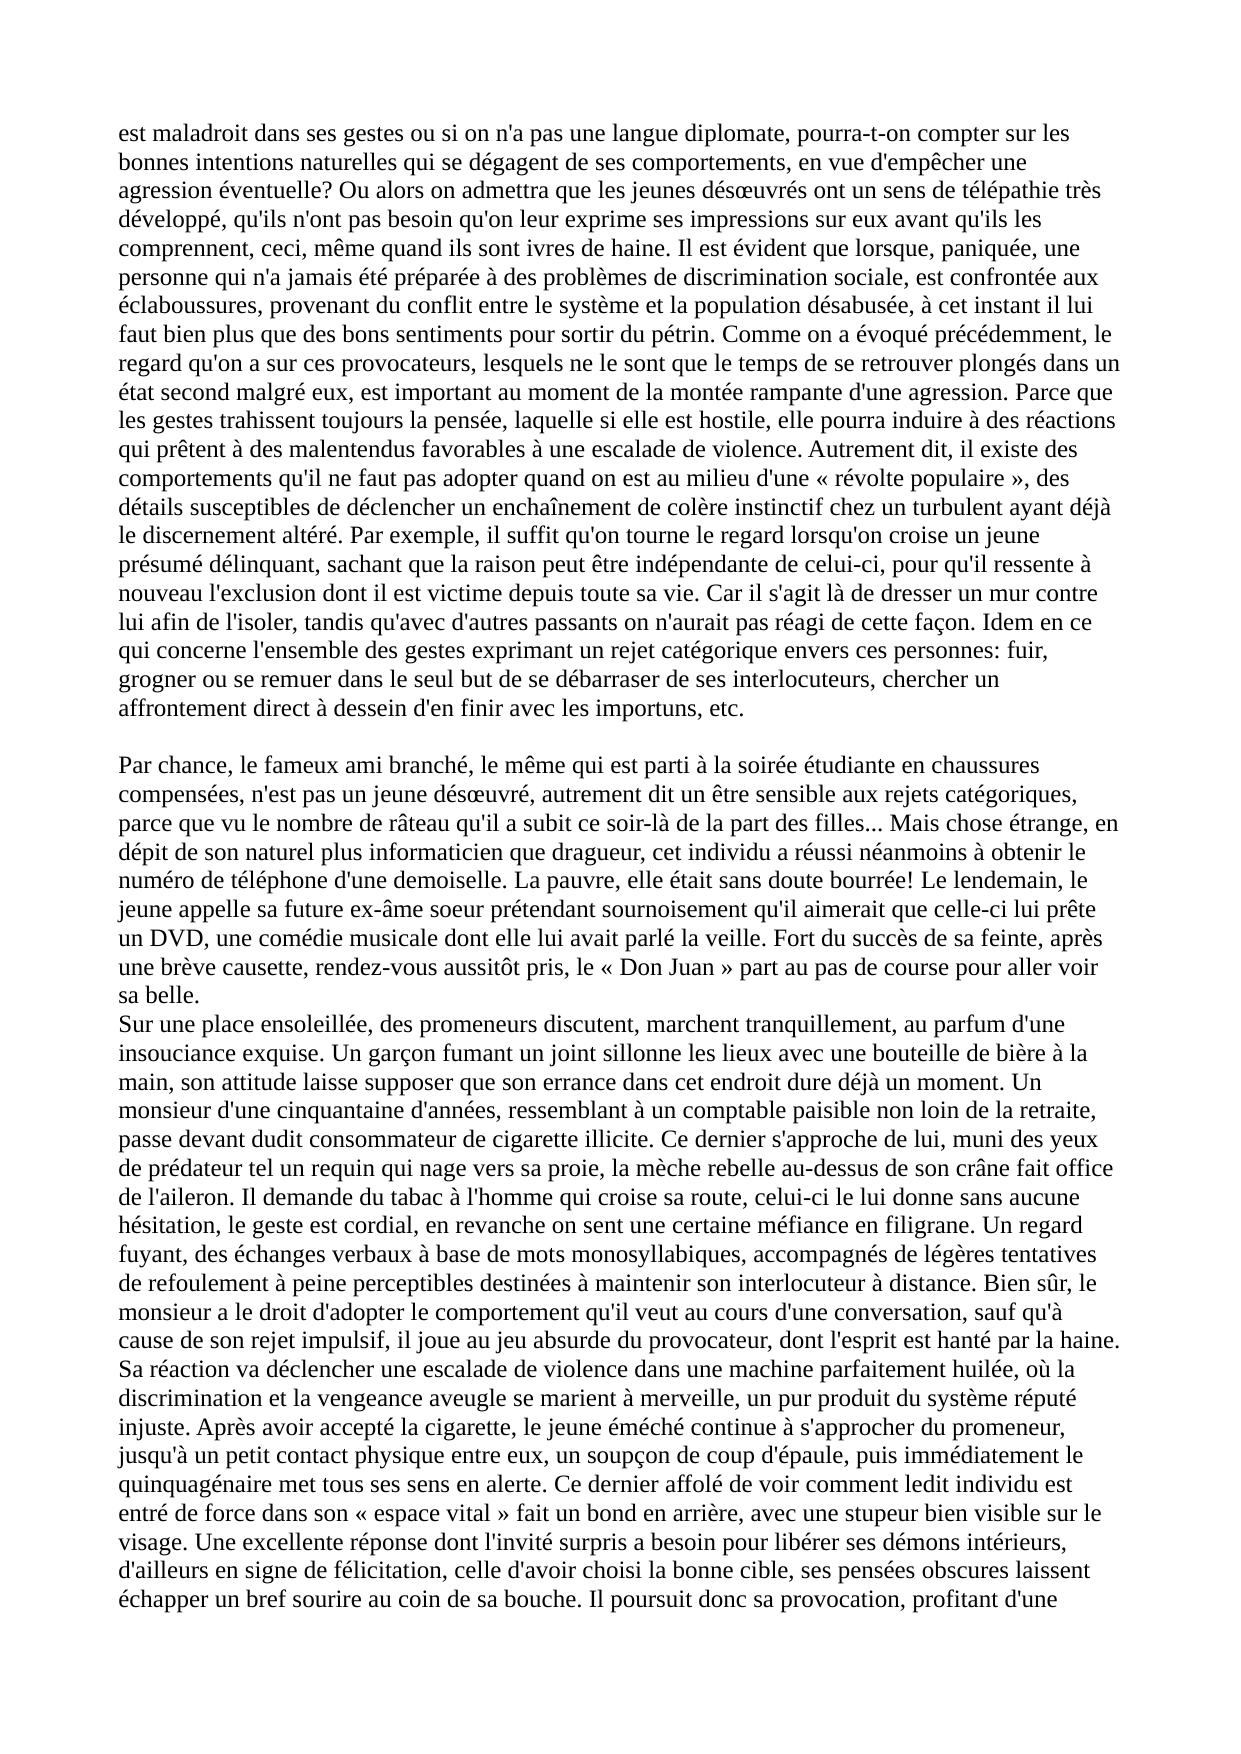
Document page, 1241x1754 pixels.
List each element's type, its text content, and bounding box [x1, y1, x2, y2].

text Sur une place ensoleillée, des promeneurs discutent, marchent tranquillement, au parfum d'une insouciance exquise. Un garçon fumant un joint sillonne les lieux avec une bouteille de bière à la main, son attitude laisse supposer que son errance dans cet endroit dure déjà un moment. Un monsieur d'une cinquantaine d'années, ressemblant à un comptable paisible non loin de la retraite, passe devant dudit consommateur de cigarette illicite. Ce dernier s'approche de lui, muni des yeux de prédateur tel un requin qui nage vers sa proie, la mèche rebelle au-dessus de son crâne fait office de l'aileron. Il demande du tabac à l'homme qui croise sa route, celui-ci le lui donne sans aucune hésitation, le geste est cordial, en revanche on sent une certaine méfiance en filigrane. Un regard fuyant, des échanges verbaux à base de mots monosyllabiques, accompagnés de légères tentatives de refoulement à peine perceptibles destinées à maintenir son interlocuteur à distance. Bien sûr, le monsieur a le droit d'adopter le comportement qu'il veut au cours d'une conversation, sauf qu'à cause de son rejet impulsif, il joue au jeu absurde du provocateur, dont l'esprit est hanté par la haine. Sa réaction va déclencher une escalade de violence dans une machine parfaitement huilée, où la discrimination et la vengeance aveugle se marient à merveille, un pur produit du système réputé injuste. Après avoir accepté la cigarette, le jeune éméché continue à s'approcher du promeneur, jusqu'à un petit contact physique entre eux, un soupçon de coup d'épaule, puis immédiatement le quinquagénaire met tous ses sens en alerte. Ce dernier affolé de voir comment ledit individu est entré de force dans son « espace vital » fait un bond en arrière, avec une stupeur bien visible sur le visage. Une excellente réponse dont l'invité surpris a besoin pour libérer ses démons intérieurs, d'ailleurs en signe de félicitation, celle d'avoir choisi la bonne cible, ses pensées obscures laissent échapper un bref sourire au coin de sa bouche. Il poursuit donc sa provocation, profitant d'une [118, 1009, 1122, 1613]
text Par chance, le fameux ami branché, le même qui est parti à la soirée étudiante en chaussures compensées, n'est pas un jeune désœuvré, autrement dit un être sensible aux rejets catégoriques, parce que vu le nombre de râteau qu'il a subit ce soir-là de la part des filles... Mais chose étrange, en dépit de son naturel plus informaticien que dragueur, cet individu a réussi néanmoins à obtenir le numéro de téléphone d'une demoiselle. La pauvre, elle était sans doute bourrée! Le lendemain, le jeune appelle sa future ex-âme soeur prétendant sournoisement qu'il aimerait que celle-ci lui prête un DVD, une comédie musicale dont elle lui avait parlé la veille. Fort du succès de sa feinte, après une brève causette, rendez-vous aussitôt pris, le « Don Juan » part au pas de course pour aller voir sa belle. [118, 751, 1122, 1009]
text est maladroit dans ses gestes ou si on n'a pas une langue diplomate, pourra-t-on compter sur les bonnes intentions naturelles qui se dégagent de ses comportements, en vue d'empêcher une agression éventuelle? Ou alors on admettra que les jeunes désœuvrés ont un sens de télépathie très développé, qu'ils n'ont pas besoin qu'on leur exprime ses impressions sur eux avant qu'ils les comprennent, ceci, même quand ils sont ivres de haine. Il est évident que lorsque, paniquée, une personne qui n'a jamais été préparée à des problèmes de discrimination sociale, est confrontée aux éclaboussures, provenant du conflit entre le système et la population désabusée, à cet instant il lui faut bien plus que des bons sentiments pour sortir du pétrin. Comme on a évoqué précédemment, le regard qu'on a sur ces provocateurs, lesquels ne le sont que le temps de se retrouver plongés dans un état second malgré eux, est important au moment de la montée rampante d'une agression. Parce que les gestes trahissent toujours la pensée, laquelle si elle est hostile, elle pourra induire à des réactions qui prêtent à des malentendus favorables à une escalade de violence. Autrement dit, il existe des comportements qu'il ne faut pas adopter quand on est au milieu d'une « révolte populaire », des détails susceptibles de déclencher un enchaînement de colère instinctif chez un turbulent ayant déjà le discernement altéré. Par exemple, il suffit qu'on tourne le regard lorsqu'on croise un jeune présumé délinquant, sachant que la raison peut être indépendante de celui-ci, pour qu'il ressente à nouveau l'exclusion dont il est victime depuis toute sa vie. Car il s'agit là de dresser un mur contre lui afin de l'isoler, tandis qu'avec d'autres passants on n'aurait pas réagi de cette façon. Idem en ce qui concerne l'ensemble des gestes exprimant un rejet catégorique envers ces personnes: fuir, grogner ou se remuer dans le seul but de se débarraser de ses interlocuteurs, chercher un affrontement direct à dessein d'en finir avec les importuns, etc. [118, 118, 1122, 722]
